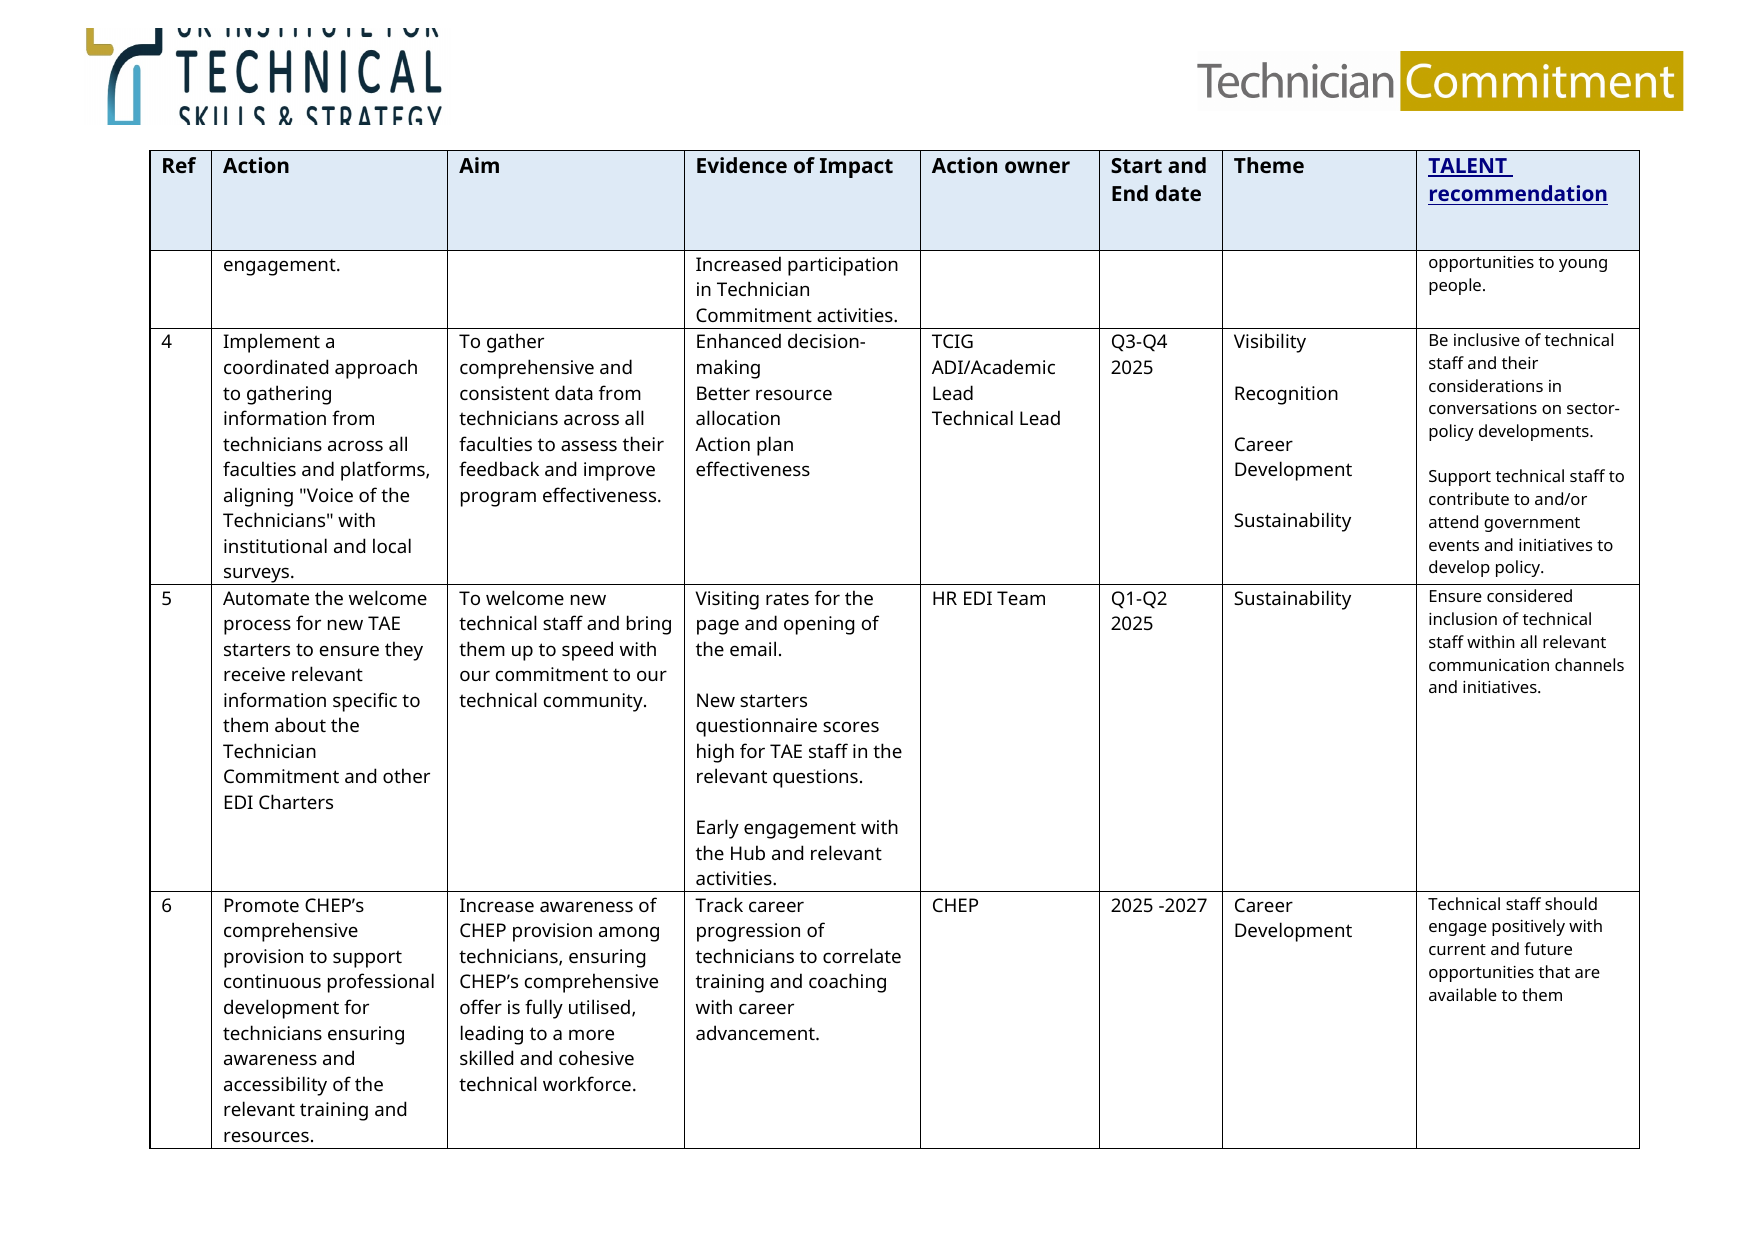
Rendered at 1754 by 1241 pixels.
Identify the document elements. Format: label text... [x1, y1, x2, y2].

table_cell 5 [151, 585, 211, 891]
table_cell Sustainability [1223, 585, 1416, 891]
table_cell opportunities to young people. [1417, 251, 1639, 328]
table_cell Be inclusive of technical staff and their considerations in conversations on sector-policy developments. Support technical staff to contribute to and/or attend government events and initiatives to develop policy. [1417, 329, 1639, 584]
table_cell Q3-Q4 2025 [1100, 329, 1222, 584]
table_cell [921, 251, 1099, 328]
table_cell To gather comprehensive and consistent data from technicians across all faculties to assess their feedback and improve program effectiveness. [448, 329, 684, 584]
table_cell TCIG ADI/Academic Lead Technical Lead [921, 329, 1099, 584]
table_cell engagement. [212, 251, 447, 328]
table_cell Enhanced decision-making Better resource allocation Action plan effectiveness [685, 329, 920, 584]
table_cell 4 [151, 329, 211, 584]
table_cell Visiting rates for the page and opening of the email. New starters questionnaire scores high for TAE staff in the relevant questions. Early engagement with the Hub and relevant activities. [685, 585, 920, 891]
table_cell Ensure considered inclusion of technical staff within all relevant communication channels and initiatives. [1417, 585, 1639, 891]
table_cell Increase awareness of CHEP provision among technicians, ensuring CHEP’s comprehensive offer is fully utilised, leading to a more skilled and cohesive technical workforce. [448, 892, 684, 1147]
table_header Action [212, 151, 447, 250]
table_header Action owner [921, 151, 1099, 250]
table_cell Q1-Q2 2025 [1100, 585, 1222, 891]
table_header Start and End date [1100, 151, 1222, 250]
table_cell HR EDI Team [921, 585, 1099, 891]
table_cell 2025 -2027 [1100, 892, 1222, 1147]
table_cell Implement a coordinated approach to gathering information from technicians across all faculties and platforms, aligning "Voice of the Technicians" with institutional and local surveys. [212, 329, 447, 584]
table_header Aim [448, 151, 684, 250]
table_cell To welcome new technical staff and bring them up to speed with our commitment to our technical community. [448, 585, 684, 891]
table_cell [1223, 251, 1416, 328]
table_cell Track career progression of technicians to correlate training and coaching with career advancement. [685, 892, 920, 1147]
table_cell Promote CHEP’s comprehensive provision to support continuous professional development for technicians ensuring awareness and accessibility of the relevant training and resources. [212, 892, 447, 1147]
table_cell Technical staff should engage positively with current and future opportunities that are available to them [1417, 892, 1639, 1147]
table_cell Increased participation in Technician Commitment activities. [685, 251, 920, 328]
table_cell [1100, 251, 1222, 328]
table_cell [151, 251, 211, 328]
table_cell Career Development [1223, 892, 1416, 1147]
table_header Ref [151, 151, 211, 250]
table_header Theme [1223, 151, 1416, 250]
table_cell CHEP [921, 892, 1099, 1147]
table_cell Automate the welcome process for new TAE starters to ensure they receive relevant information specific to them about the Technician Commitment and other EDI Charters [212, 585, 447, 891]
table_cell Visibility Recognition Career Development Sustainability [1223, 329, 1416, 584]
table_cell 6 [151, 892, 211, 1147]
table_header TALENT recommendation [1417, 151, 1639, 250]
table_cell [448, 251, 684, 328]
table_header Evidence of Impact [685, 151, 920, 250]
